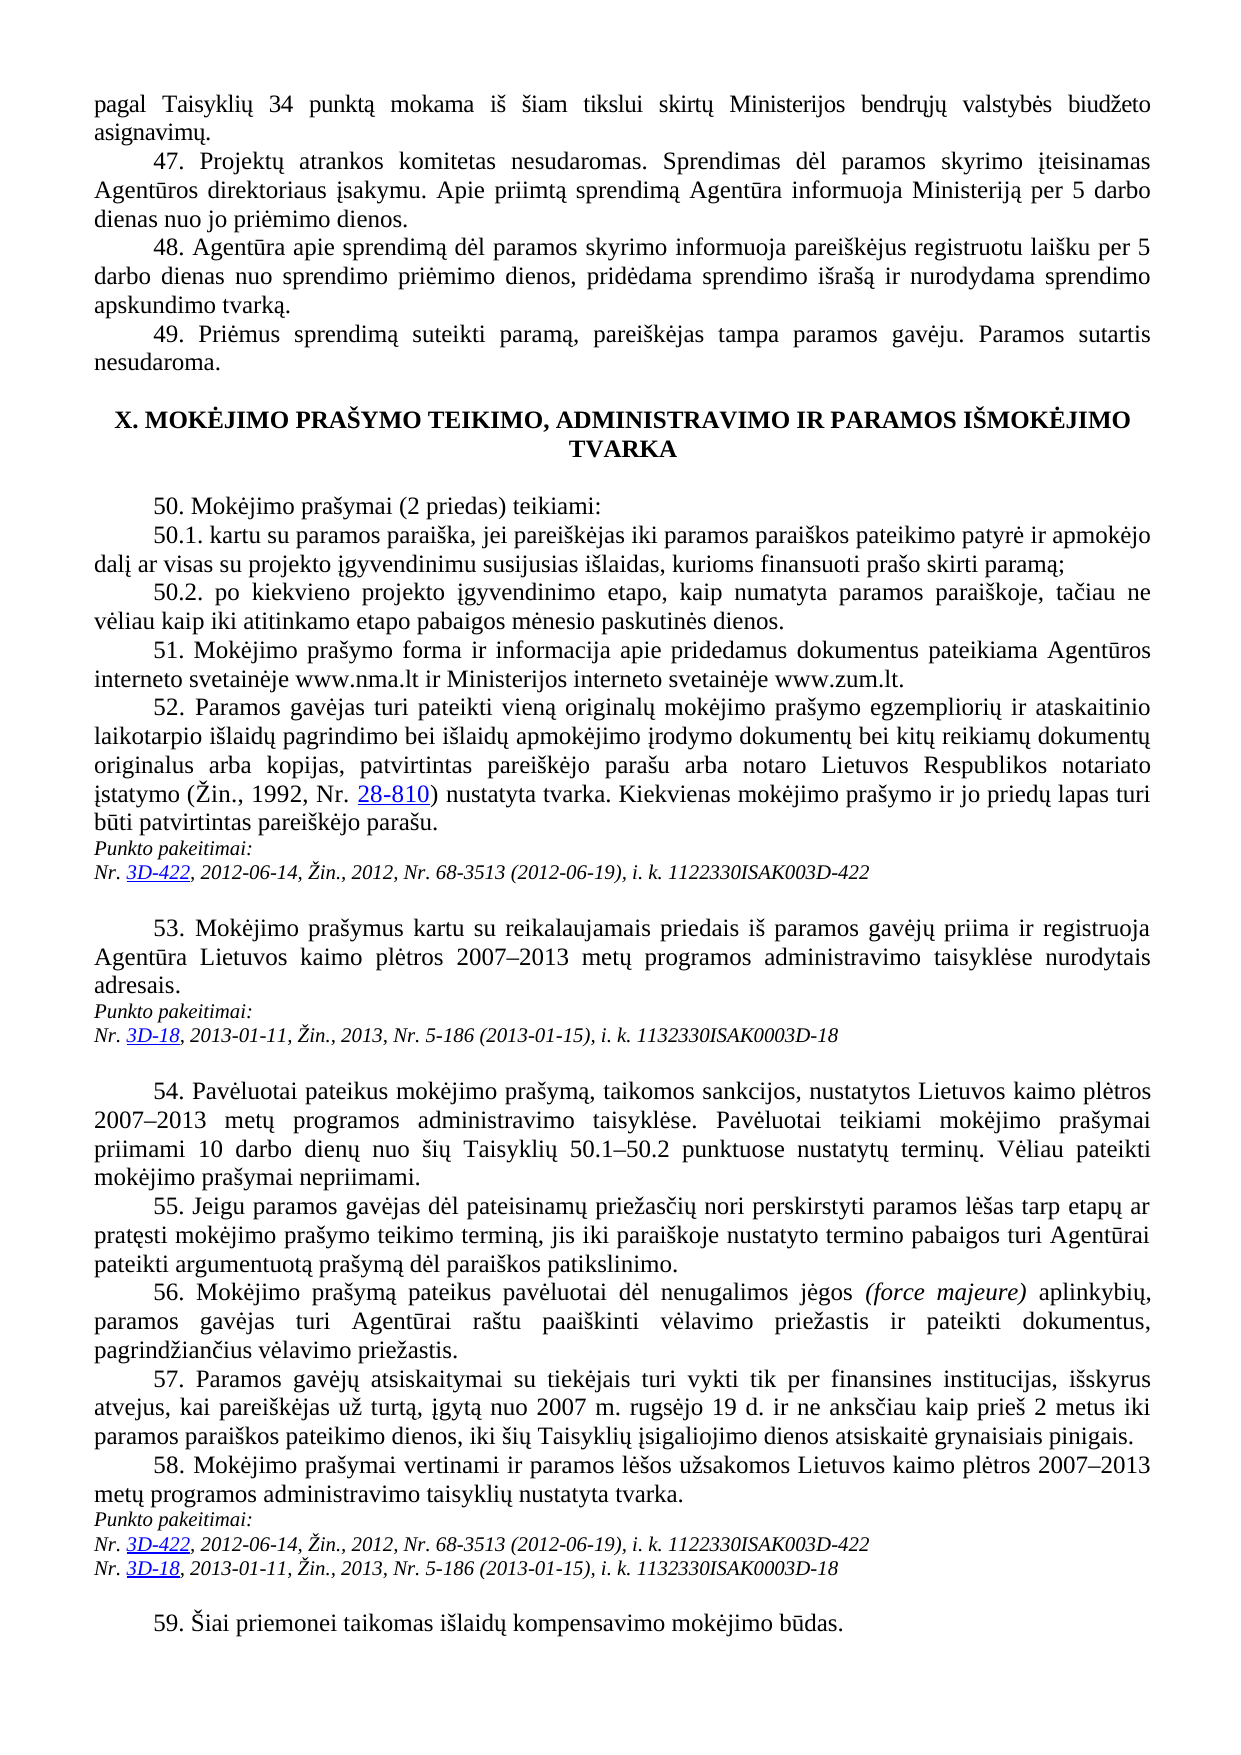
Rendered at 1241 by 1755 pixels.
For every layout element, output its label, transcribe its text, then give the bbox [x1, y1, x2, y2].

text Nr. 3D-18, 2013-01-11, Žin., 2013, Nr. 5-186 (2013-01-15), i. k. 1132330ISAK0003D-18 [94, 1023, 1152, 1047]
text 50.2. po kiekvieno projekto įgyvendinimo etapo, kaip numatyta paramos paraiškoje, tačiau ne vėliau kaip iki atitinkamo etapo pabaigos mėnesio paskutinės dienos. [94, 577, 1152, 635]
text 57. Paramos gavėjų atsiskaitymai su tiekėjais turi vykti tik per finansines institucijas, išskyrus atvejus, kai pareiškėjas už turtą, įgytą nuo 2007 m. rugsėjo 19 d. ir ne anksčiau kaip prieš 2 metus iki paramos paraiškos pateikimo dienos, iki šių Taisyklių įsigaliojimo dienos atsiskaitė grynaisiais pinigais. [94, 1364, 1152, 1450]
text X. MOKĖJIMO PRAŠYMO TEIKIMO, ADMINISTRAVIMO IR PARAMOS IŠMOKĖJIMO TVARKA [94, 405, 1152, 462]
text 52. Paramos gavėjas turi pateikti vieną originalų mokėjimo prašymo egzempliorių ir ataskaitinio laikotarpio išlaidų pagrindimo bei išlaidų apmokėjimo įrodymo dokumentų bei kitų reikiamų dokumentų originalus arba kopijas, patvirtintas pareiškėjo parašu arba notaro Lietuvos Respublikos notariato įstatymo (Žin., 1992, Nr. 28-810) nustatyta tvarka. Kiekvienas mokėjimo prašymo ir jo priedų lapas turi būti patvirtintas pareiškėjo parašu. [94, 692, 1152, 836]
text 50.1. kartu su paramos paraiška, jei pareiškėjas iki paramos paraiškos pateikimo patyrė ir apmokėjo dalį ar visas su projekto įgyvendinimu susijusias išlaidas, kurioms finansuoti prašo skirti paramą; [94, 520, 1152, 577]
text Nr. 3D-18, 2013-01-11, Žin., 2013, Nr. 5-186 (2013-01-15), i. k. 1132330ISAK0003D-18 [94, 1556, 1152, 1579]
text Nr. 3D-422, 2012-06-14, Žin., 2012, Nr. 68-3513 (2012-06-19), i. k. 1122330ISAK003D-422 [94, 860, 1152, 884]
text 59. Šiai priemonei taikomas išlaidų kompensavimo mokėjimo būdas. [94, 1608, 1152, 1637]
text pagal Taisyklių 34 punktą mokama iš šiam tikslui skirtų Ministerijos bendrųjų valstybės biudžeto asignavimų. [94, 89, 1152, 146]
text Nr. 3D-422, 2012-06-14, Žin., 2012, Nr. 68-3513 (2012-06-19), i. k. 1122330ISAK003D-422 [94, 1531, 1152, 1556]
text 50. Mokėjimo prašymai (2 priedas) teikiami: [94, 491, 1152, 520]
text 53. Mokėjimo prašymus kartu su reikalaujamais priedais iš paramos gavėjų priima ir registruoja Agentūra Lietuvos kaimo plėtros 2007–2013 metų programos administravimo taisyklėse nurodytais adresais. [94, 913, 1152, 999]
text 49. Priėmus sprendimą suteikti paramą, pareiškėjas tampa paramos gavėju. Paramos sutartis nesudaroma. [94, 319, 1152, 376]
text 54. Pavėluotai pateikus mokėjimo prašymą, taikomos sankcijos, nustatytos Lietuvos kaimo plėtros 2007–2013 metų programos administravimo taisyklėse. Pavėluotai teikiami mokėjimo prašymai priimami 10 darbo dienų nuo šių Taisyklių 50.1–50.2 punktuose nustatytų terminų. Vėliau pateikti mokėjimo prašymai nepriimami. [94, 1076, 1152, 1191]
text 47. Projektų atrankos komitetas nesudaromas. Sprendimas dėl paramos skyrimo įteisinamas Agentūros direktoriaus įsakymu. Apie priimtą sprendimą Agentūra informuoja Ministeriją per 5 darbo dienas nuo jo priėmimo dienos. [94, 146, 1152, 232]
text 58. Mokėjimo prašymai vertinami ir paramos lėšos užsakomos Lietuvos kaimo plėtros 2007–2013 metų programos administravimo taisyklių nustatyta tvarka. [94, 1450, 1152, 1507]
text 56. Mokėjimo prašymą pateikus pavėluotai dėl nenugalimos jėgos (force majeure) aplinkybių, paramos gavėjas turi Agentūrai raštu paaiškinti vėlavimo priežastis ir pateikti dokumentus, pagrindžiančius vėlavimo priežastis. [94, 1277, 1152, 1364]
text 55. Jeigu paramos gavėjas dėl pateisinamų priežasčių nori perskirstyti paramos lėšas tarp etapų ar pratęsti mokėjimo prašymo teikimo terminą, jis iki paraiškoje nustatyto termino pabaigos turi Agentūrai pateikti argumentuotą prašymą dėl paraiškos patikslinimo. [94, 1191, 1152, 1277]
text Punkto pakeitimai: [94, 999, 1152, 1023]
text Punkto pakeitimai: [94, 836, 1152, 860]
text 48. Agentūra apie sprendimą dėl paramos skyrimo informuoja pareiškėjus registruotu laišku per 5 darbo dienas nuo sprendimo priėmimo dienos, pridėdama sprendimo išrašą ir nurodydama sprendimo apskundimo tvarką. [94, 232, 1152, 319]
text 51. Mokėjimo prašymo forma ir informacija apie pridedamus dokumentus pateikiama Agentūros interneto svetainėje www.nma.lt ir Ministerijos interneto svetainėje www.zum.lt. [94, 635, 1152, 692]
text Punkto pakeitimai: [94, 1507, 1152, 1531]
